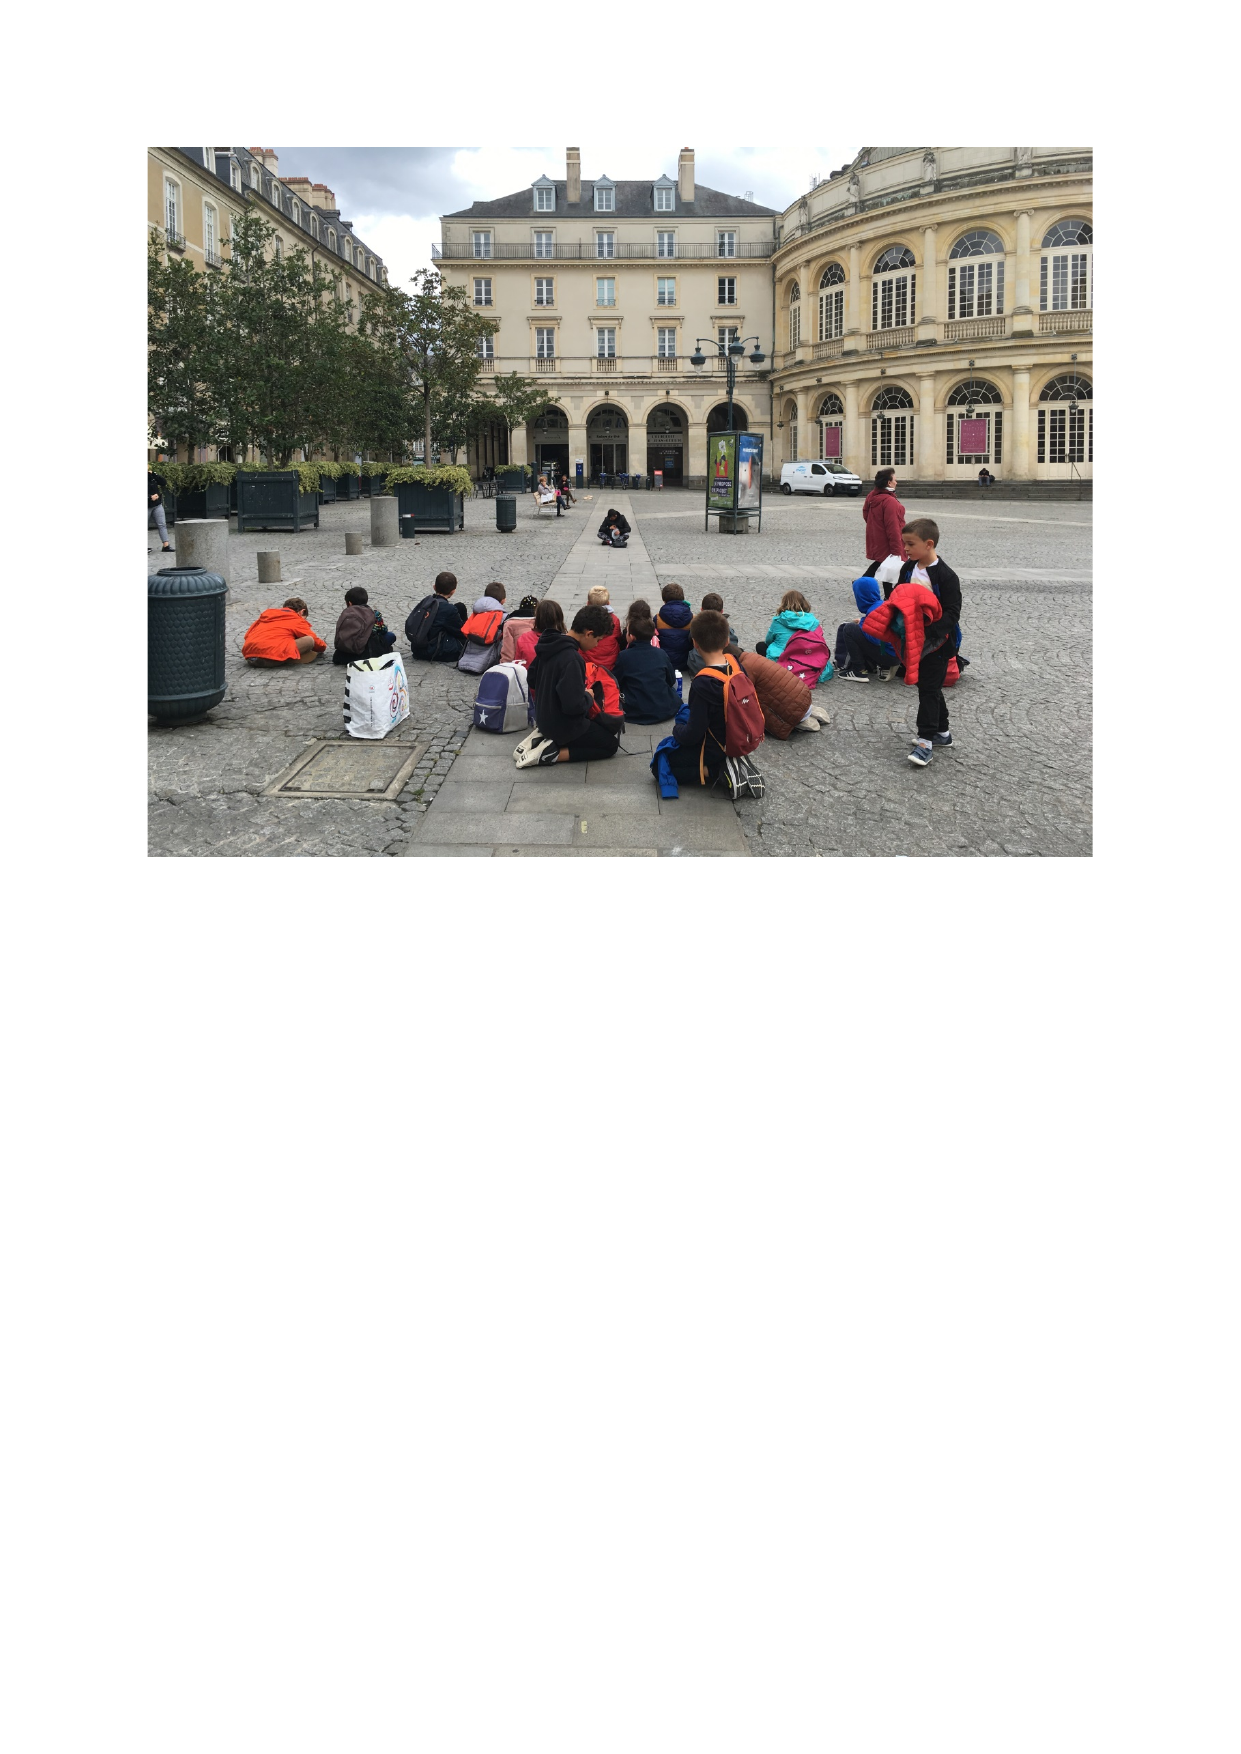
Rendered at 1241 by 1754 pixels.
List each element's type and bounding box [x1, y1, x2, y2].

picture [147, 147, 1093, 857]
